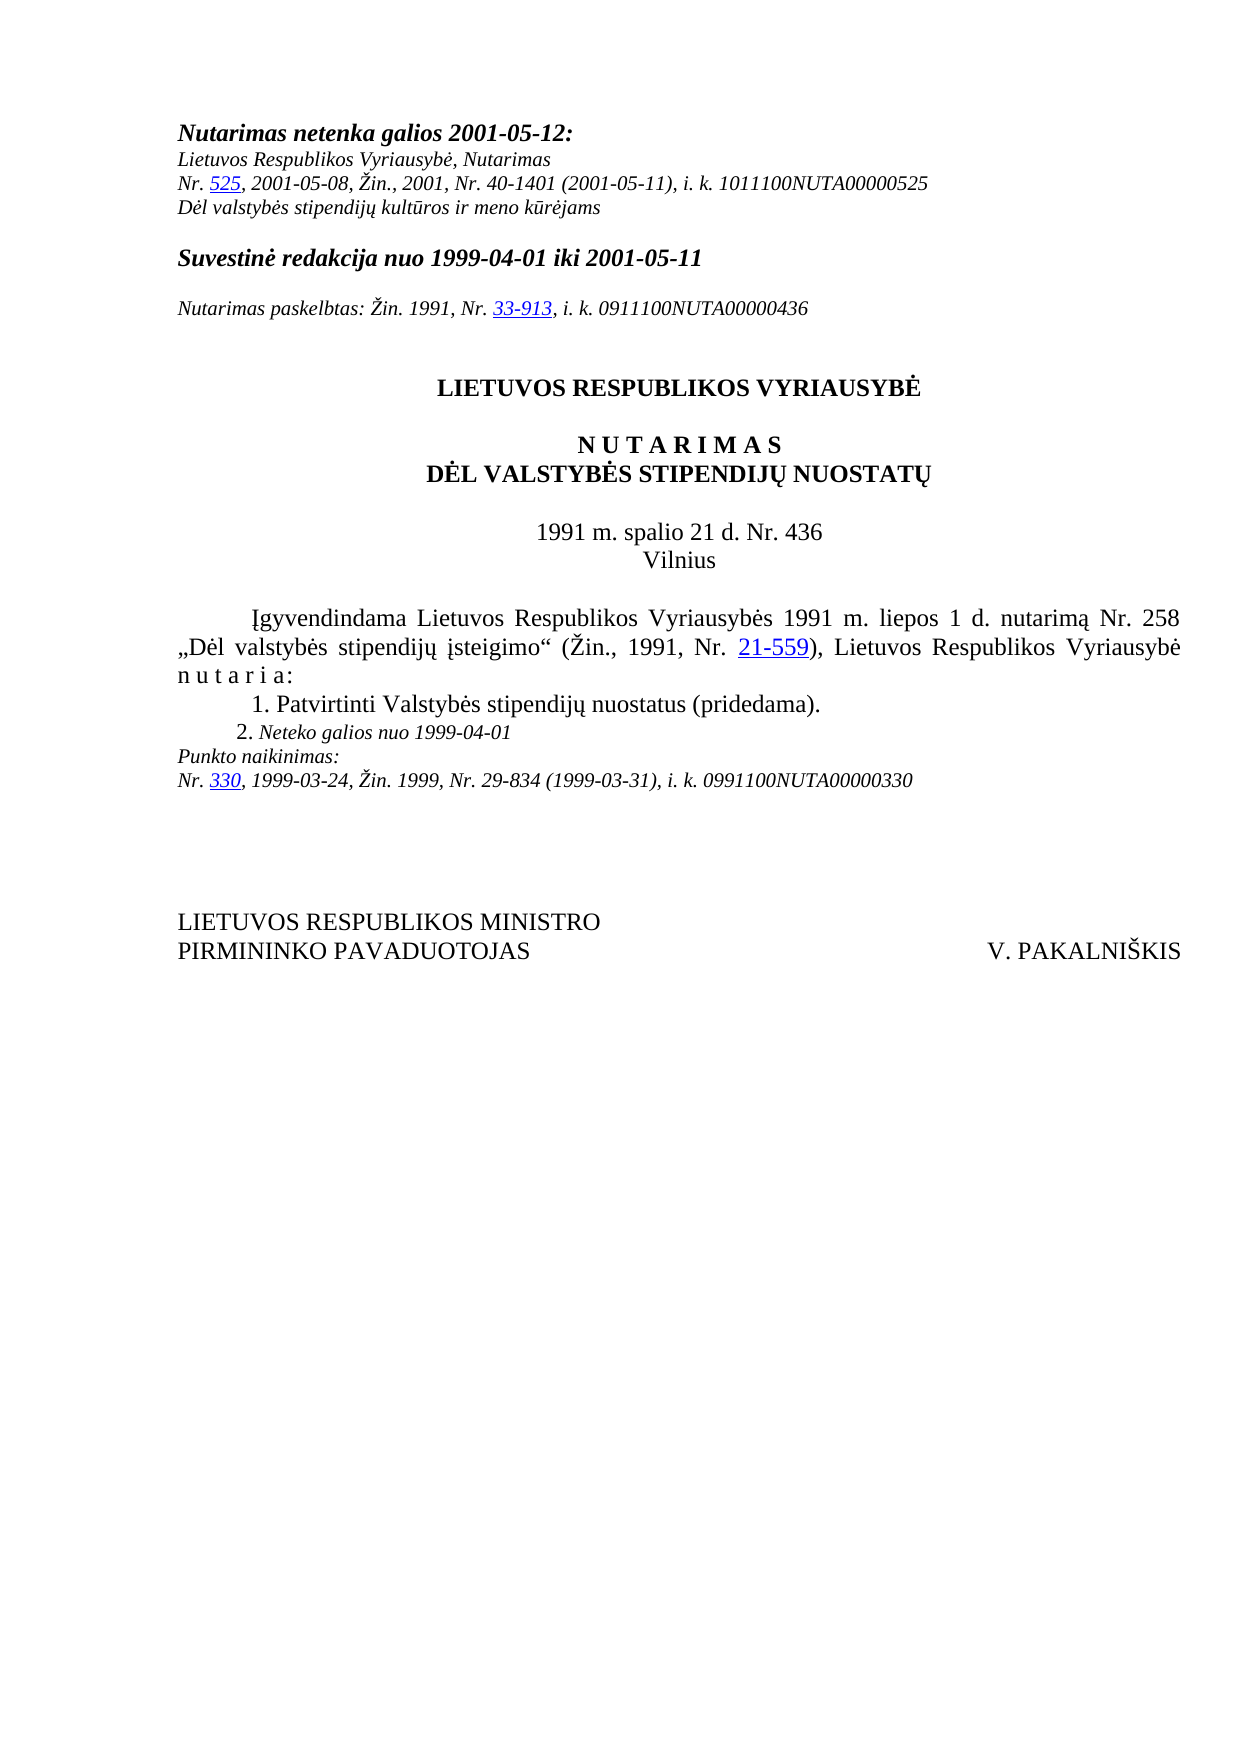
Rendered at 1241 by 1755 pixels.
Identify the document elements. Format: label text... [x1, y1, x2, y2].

text Nutarimas netenka galios 2001-05-12: [177, 118, 1181, 147]
text Suvestinė redakcija nuo 1999-04-01 iki 2001-05-11 [177, 243, 1181, 272]
text 1. Patvirtinti Valstybės stipendijų nuostatus (pridedama). [177, 689, 1181, 718]
text Įgyvendindama Lietuvos Respublikos Vyriausybės 1991 m. liepos 1 d. nutarimą Nr. 258 „Dėl valstybės stipendijų įsteigimo“ (Žin., 1991, Nr. 21-559), Lietuvos Respublikos Vyriausybė nutaria: [177, 603, 1181, 689]
text LIETUVOS RESPUBLIKOS MINISTRO [177, 907, 1181, 936]
text Vilnius [177, 545, 1181, 574]
text Nr. 330, 1999-03-24, Žin. 1999, Nr. 29-834 (1999-03-31), i. k. 0991100NUTA00000330 [177, 768, 1181, 792]
text DĖL VALSTYBĖS STIPENDIJŲ NUOSTATŲ [177, 459, 1181, 488]
text LIETUVOS RESPUBLIKOS VYRIAUSYBĖ [177, 373, 1181, 402]
text Punkto naikinimas: [177, 744, 1181, 768]
text Nr. 525, 2001-05-08, Žin., 2001, Nr. 40-1401 (2001-05-11), i. k. 1011100NUTA00000525 [177, 171, 1181, 195]
text 1991 m. spalio 21 d. Nr. 436 [177, 517, 1181, 545]
text Lietuvos Respublikos Vyriausybė, Nutarimas [177, 147, 1181, 171]
text PIRMININKO PAVADUOTOJAS V. PAKALNIŠKIS [177, 936, 1181, 965]
text 2. Neteko galios nuo 1999-04-01 [177, 718, 1181, 744]
text N U T A R I M A S [177, 430, 1181, 459]
text Dėl valstybės stipendijų kultūros ir meno kūrėjams [177, 195, 1181, 219]
text Nutarimas paskelbtas: Žin. 1991, Nr. 33-913, i. k. 0911100NUTA00000436 [177, 296, 1181, 320]
